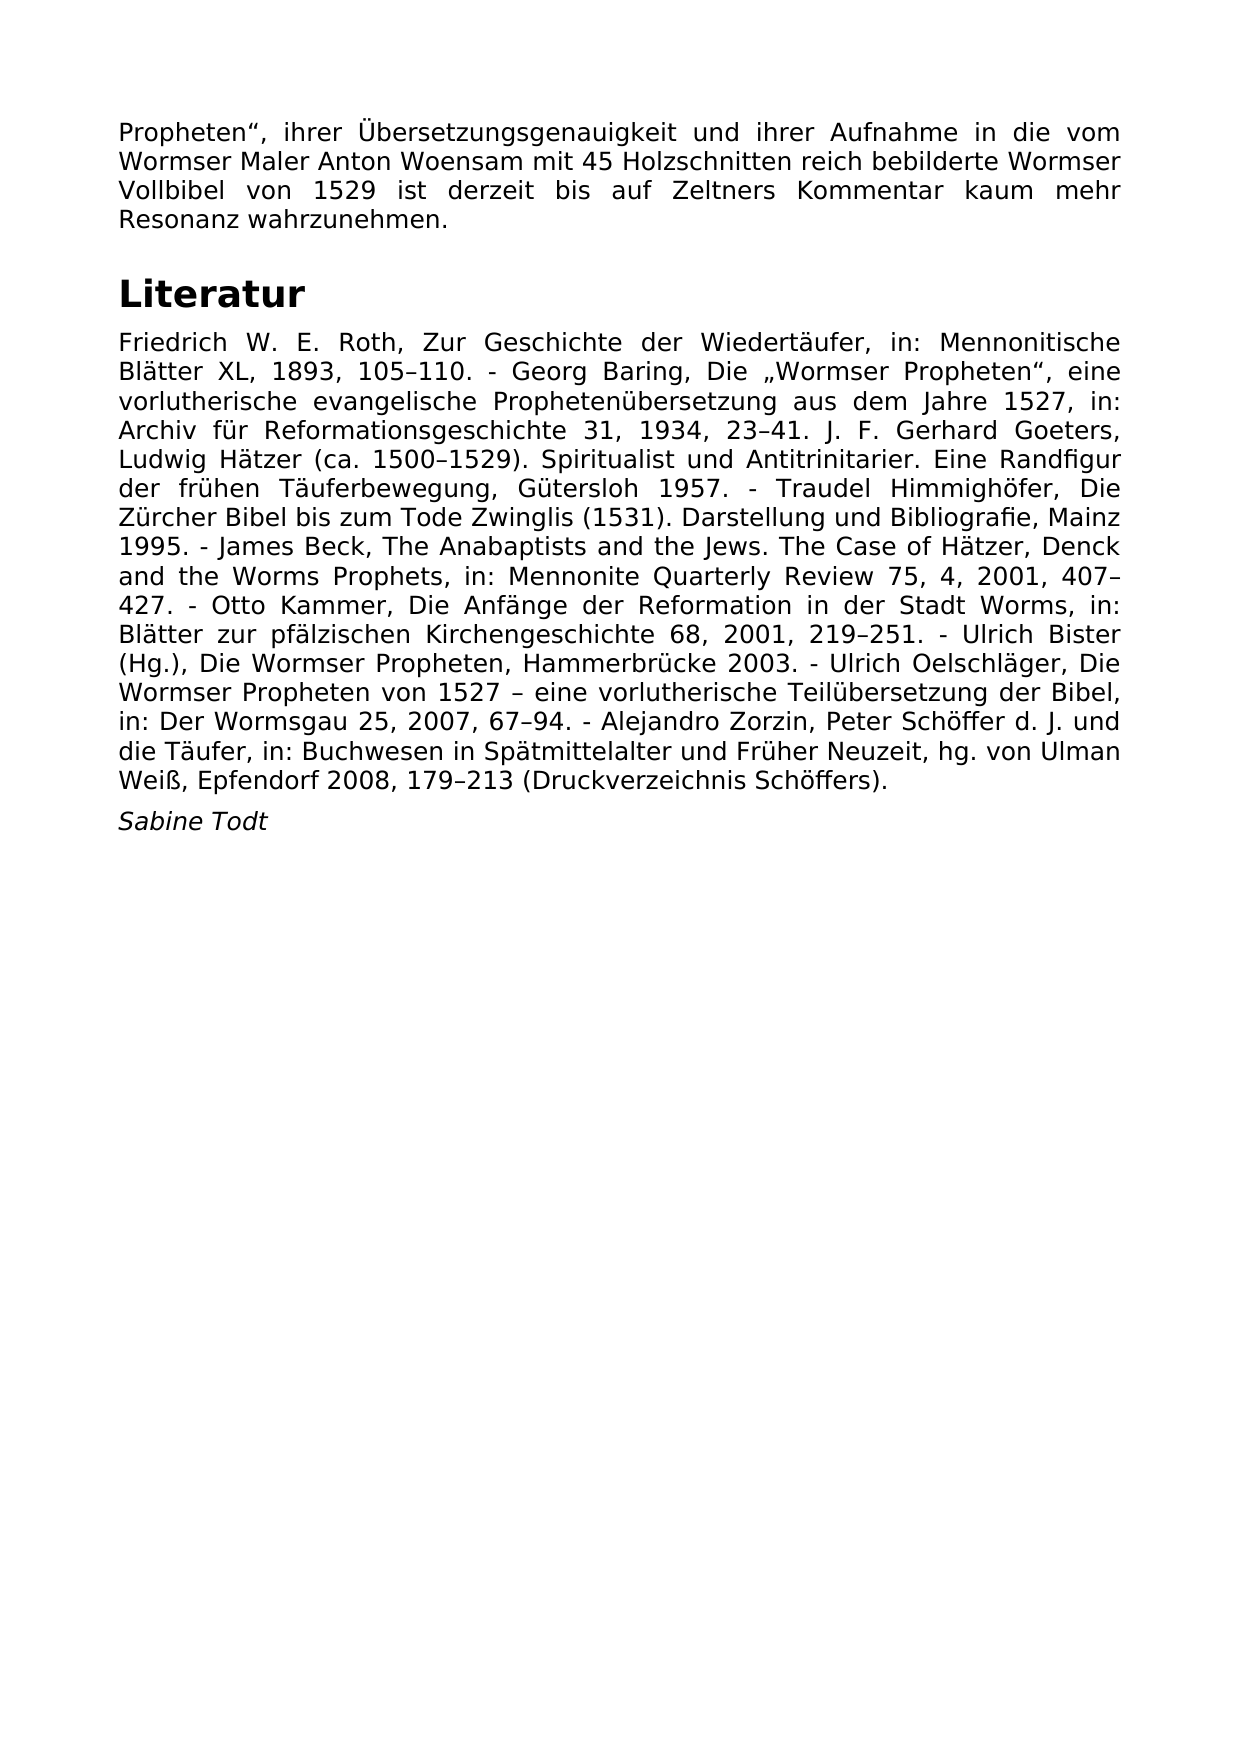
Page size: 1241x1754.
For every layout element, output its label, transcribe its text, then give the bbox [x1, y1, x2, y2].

text Friedrich W. E. Roth, Zur Geschichte der Wiedertäufer, in: Mennonitische Blätter XL, 1893, 105–110. - Georg Baring, Die „Wormser Propheten“, eine vorlutherische evangelische Prophetenübersetzung aus dem Jahre 1527, in: Archiv für Reformationsgeschichte 31, 1934, 23–41. J. F. Gerhard Goeters, Ludwig Hätzer (ca. 1500–1529). Spiritualist und Antitrinitarier. Eine Randfigur der frühen Täuferbewegung, Gütersloh 1957. - Traudel Himmighöfer, Die Zürcher Bibel bis zum Tode Zwinglis (1531). Darstellung und Bibliografie, Mainz 1995. - James Beck, The Anabaptists and the Jews. The Case of Hätzer, Denck and the Worms Prophets, in: Mennonite Quarterly Review 75, 4, 2001, 407–427. - Otto Kammer, Die Anfänge der Reformation in der Stadt Worms, in: Blätter zur pfälzischen Kirchengeschichte 68, 2001, 219–251. - Ulrich Bister (Hg.), Die Wormser Propheten, Hammerbrücke 2003. - Ulrich Oelschläger, Die Wormser Propheten von 1527 – eine vorlutherische Teilübersetzung der Bibel, in: Der Wormsgau 25, 2007, 67–94. - Alejandro Zorzin, Peter Schöffer d. J. und die Täufer, in: Buchwesen in Spätmittelalter und Früher Neuzeit, hg. von Ulman Weiß, Epfendorf 2008, 179–213 (Druckverzeichnis Schöffers). [118, 328, 1122, 795]
subtitle Literatur [118, 272, 1122, 316]
text Sabine Todt [118, 808, 1122, 837]
text Propheten“, ihrer Übersetzungsgenauigkeit und ihrer Aufnahme in die vom Wormser Maler Anton Woensam mit 45 Holzschnitten reich bebilderte Wormser Vollbibel von 1529 ist derzeit bis auf Zeltners Kommentar kaum mehr Resonanz wahrzunehmen. [118, 118, 1122, 235]
